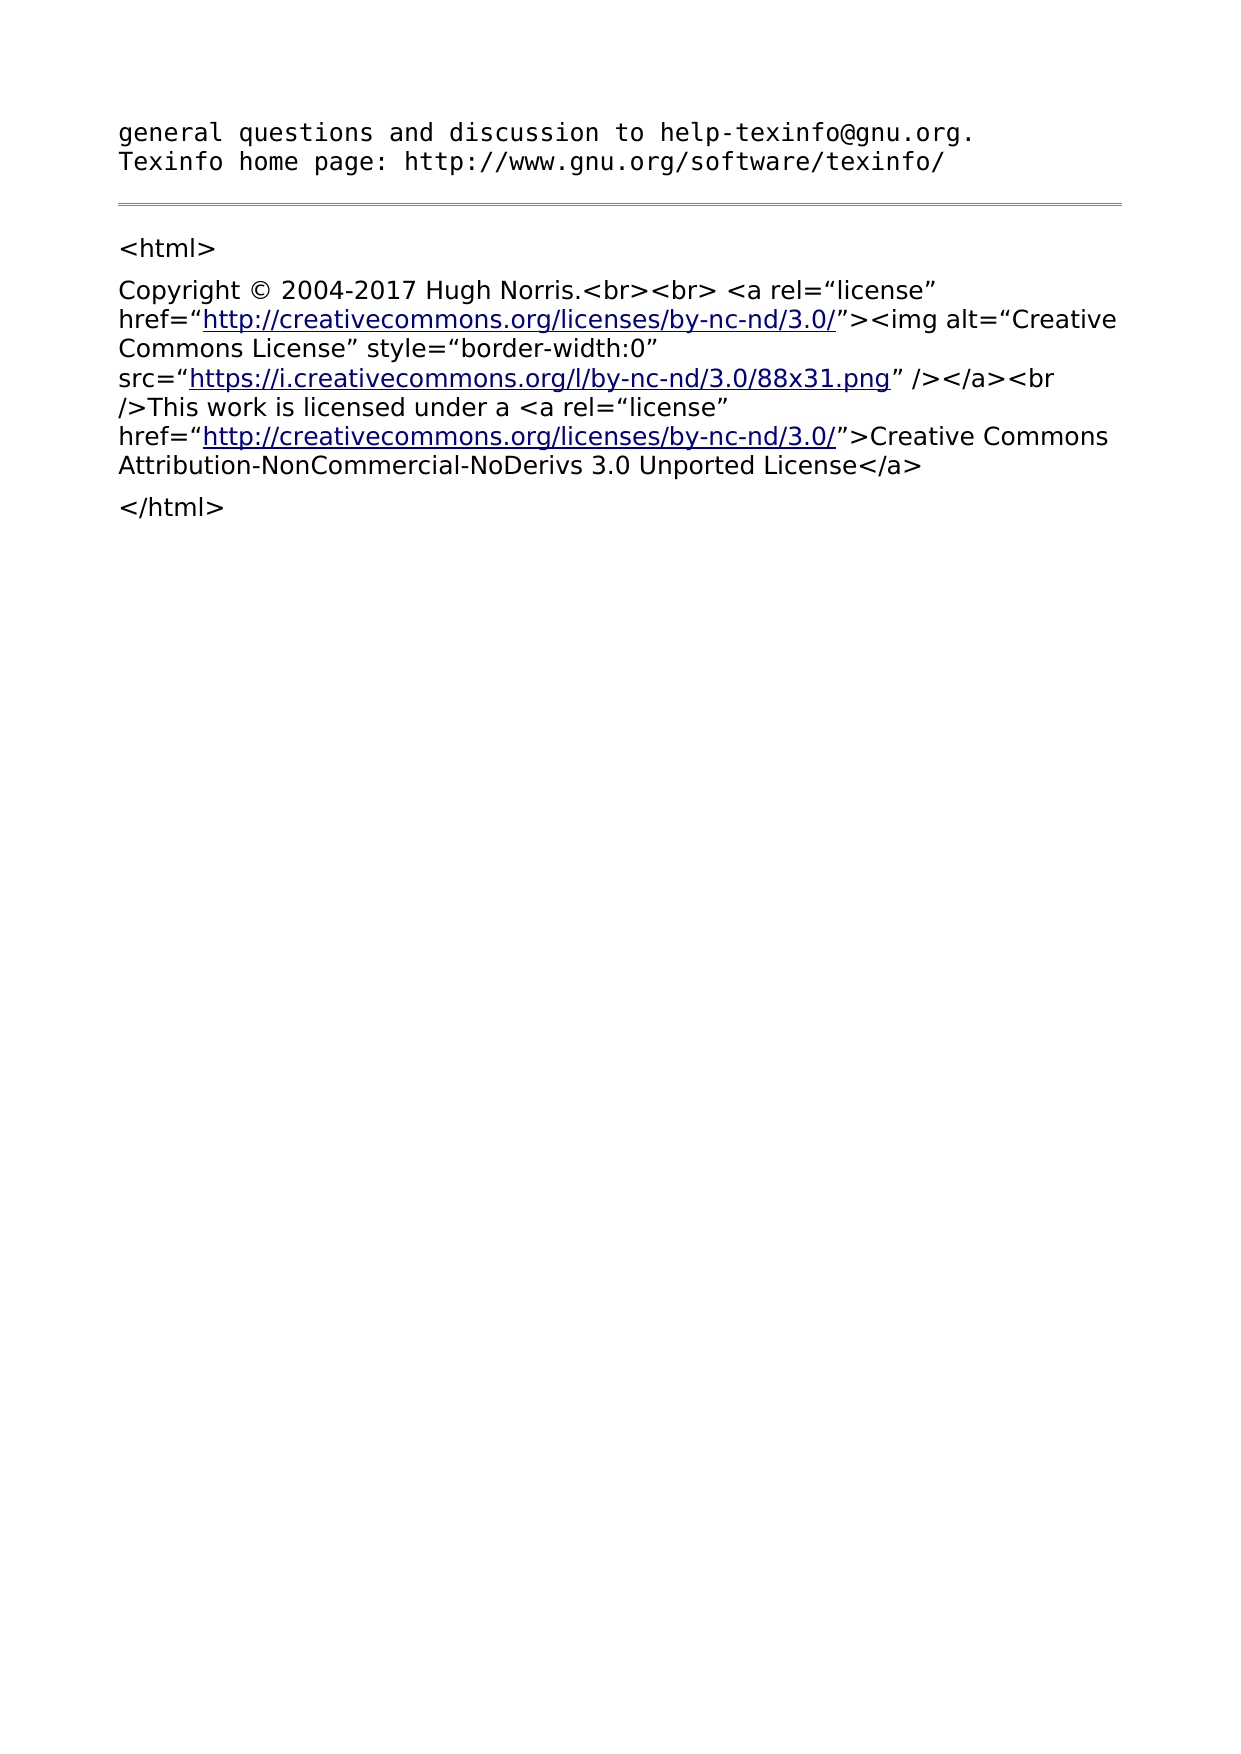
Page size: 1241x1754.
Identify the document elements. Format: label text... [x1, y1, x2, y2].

text Copyright © 2004-2017 Hugh Norris.<br><br> <a rel=“license” href=“http://creativecommons.org/licenses/by-nc-nd/3.0/”><img alt=“Creative Commons License” style=“border-width:0” src=“https://i.creativecommons.org/l/by-nc-nd/3.0/88x31.png” /></a><br />This work is licensed under a <a rel=“license” href=“http://creativecommons.org/licenses/by-nc-nd/3.0/”>Creative Commons Attribution-NonCommercial-NoDerivs 3.0 Unported License</a> [118, 276, 1122, 480]
text </html> [118, 493, 1122, 522]
text <html> [118, 234, 1122, 264]
text general questions and discussion to help-texinfo@gnu.org. Texinfo home page: http://www.gnu.org/software/texinfo/ [118, 118, 1122, 176]
